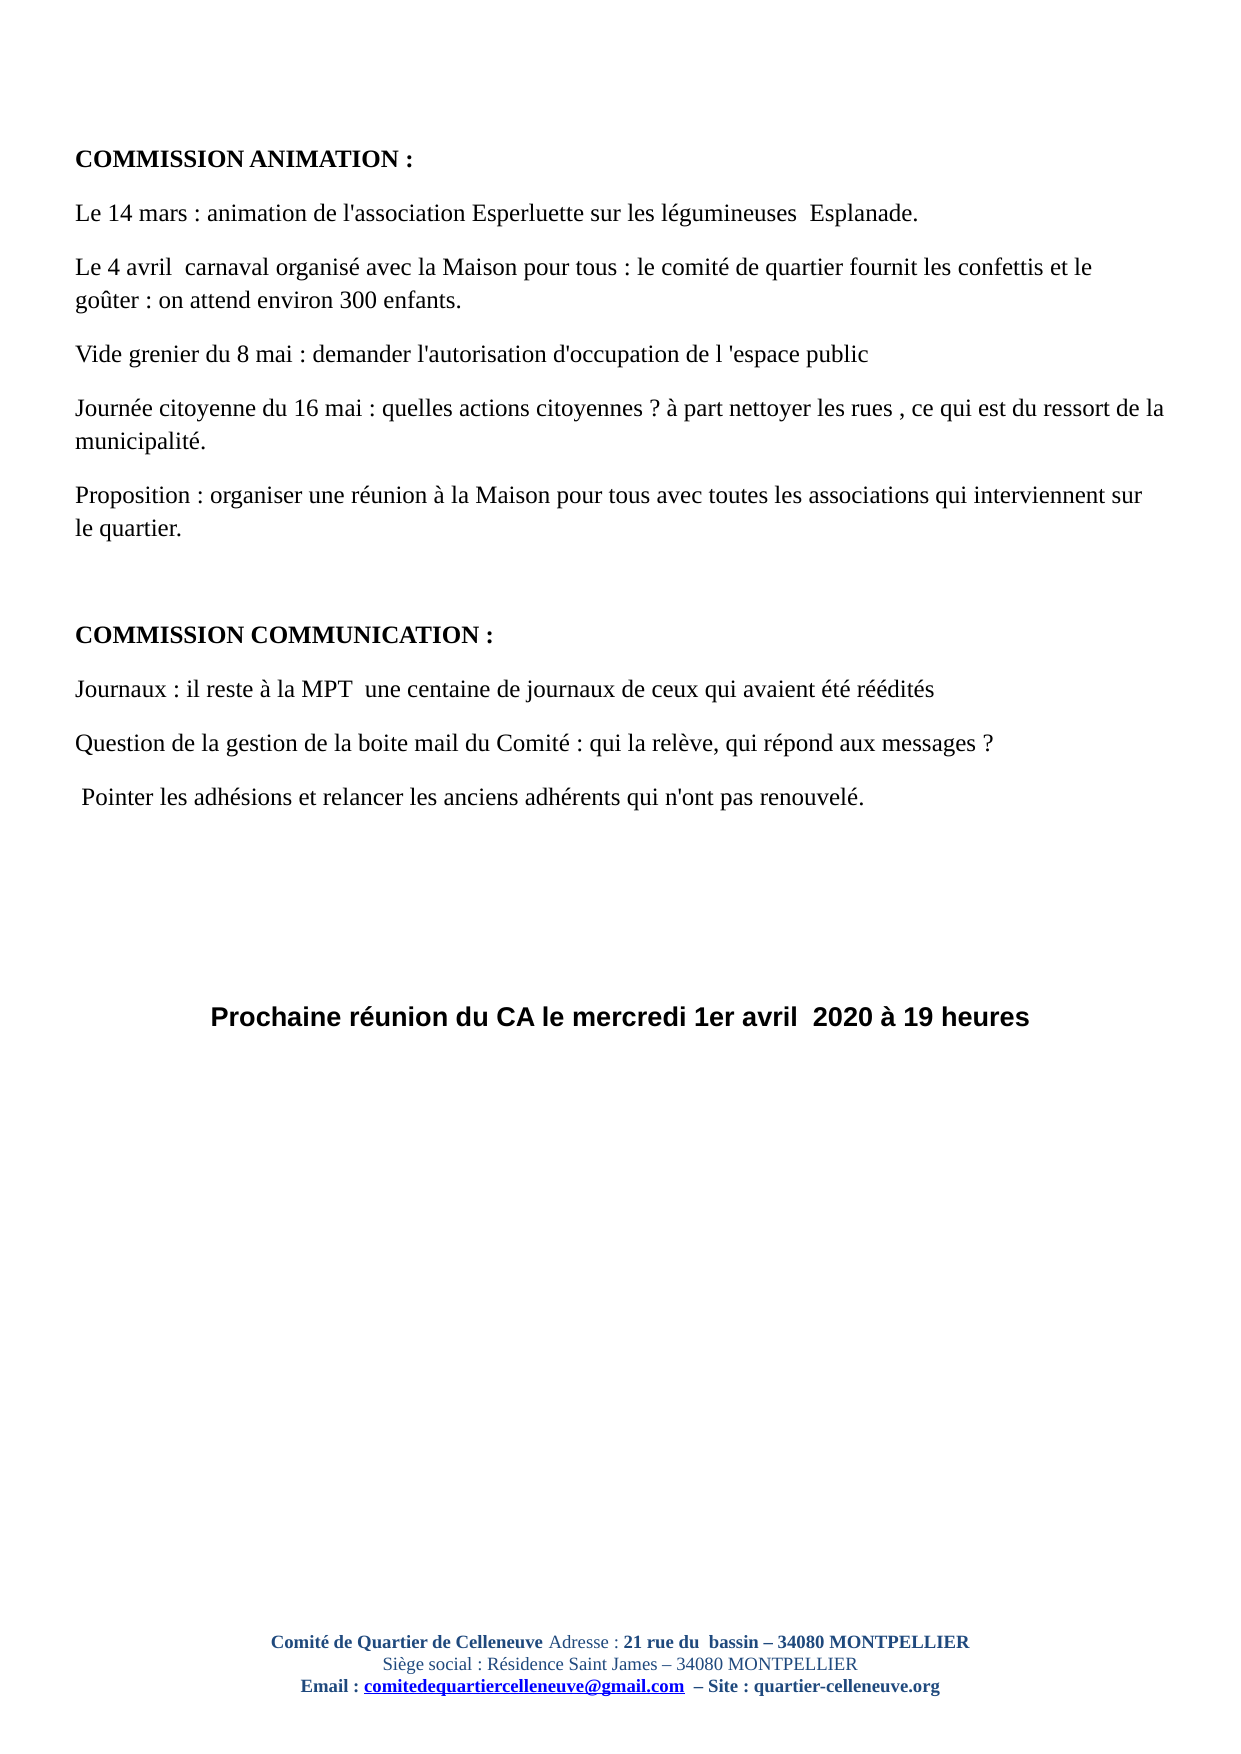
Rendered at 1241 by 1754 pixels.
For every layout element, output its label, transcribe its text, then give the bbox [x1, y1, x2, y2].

text Le 4 avril carnaval organisé avec la Maison pour tous : le comité de quartier fournit les confettis et le goûter : on attend environ 300 enfants. [75, 252, 1165, 314]
text COMMISSION COMMUNICATION : [75, 621, 1165, 649]
text Journée citoyenne du 16 mai : quelles actions citoyennes ? à part nettoyer les rues , ce qui est du ressort de la municipalité. [75, 393, 1165, 455]
text Question de la gestion de la boite mail du Comité : qui la relève, qui répond aux messages ? [75, 728, 1165, 757]
text COMMISSION ANIMATION : [75, 144, 1165, 173]
text Vide grenier du 8 mai : demander l'autorisation d'occupation de l 'espace public [75, 339, 1165, 368]
text Pointer les adhésions et relancer les anciens adhérents qui n'ont pas renouvelé. [75, 782, 1165, 811]
text Journaux : il reste à la MPT une centaine de journaux de ceux qui avaient été réédités [75, 674, 1165, 703]
text Le 14 mars : animation de l'association Esperluette sur les légumineuses Esplanade. [75, 198, 1165, 227]
text Prochaine réunion du CA le mercredi 1er avril 2020 à 19 heures [75, 1001, 1165, 1032]
text Proposition : organiser une réunion à la Maison pour tous avec toutes les associations qui interviennent sur le quartier. [75, 480, 1165, 542]
